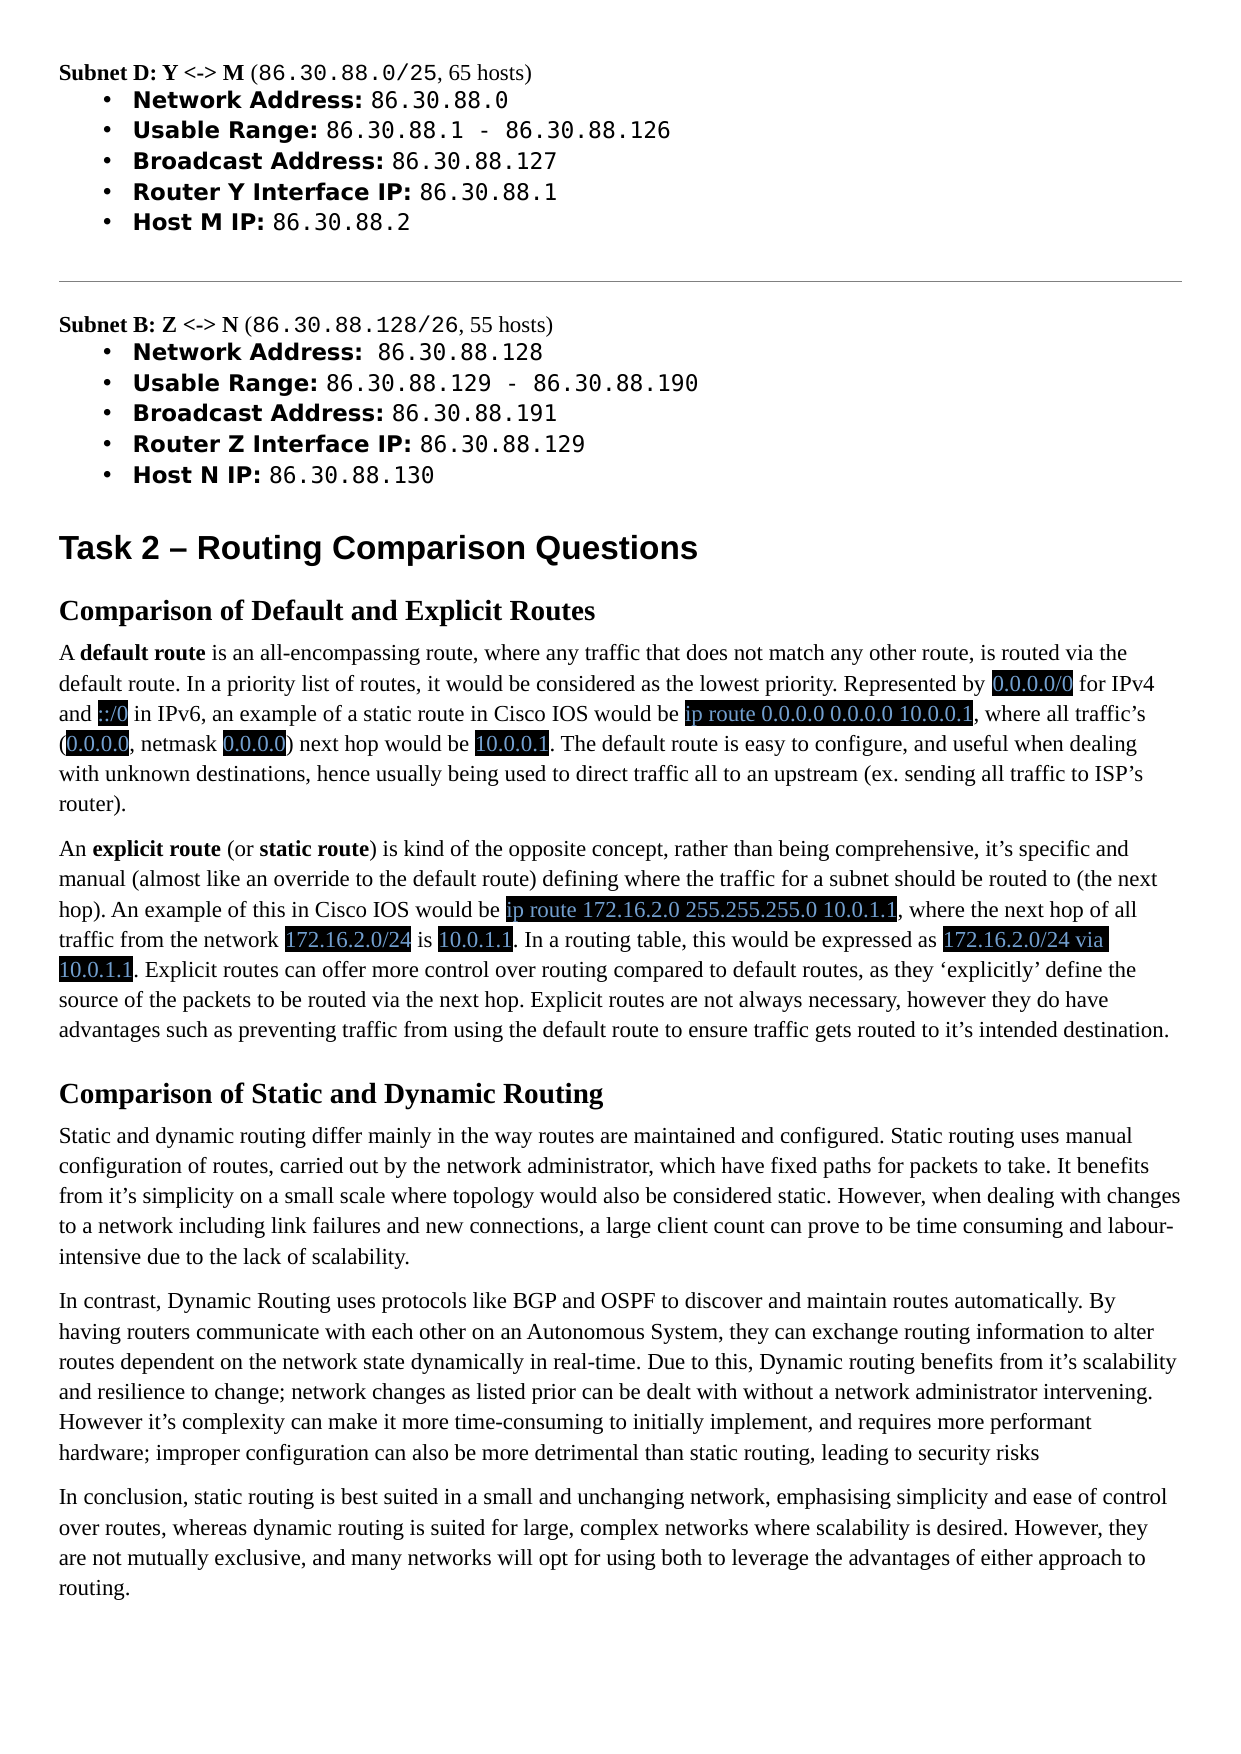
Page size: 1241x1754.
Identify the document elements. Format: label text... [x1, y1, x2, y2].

list Network Address: 86.30.88.128 [103, 339, 1182, 366]
text Static and dynamic routing differ mainly in the way routes are maintained and configured. Static routing uses manual configuration of routes, carried out by the network administrator, which have fixed paths for packets to take. It benefits from it’s simplicity on a small scale where topology would also be considered static. However, when dealing with changes to a network including link failures and new connections, a large client count can prove to be time consuming and labour-intensive due to the lack of scalability. [58, 1122, 1182, 1269]
text A default route is an all-encompassing route, where any traffic that does not match any other route, is routed via the default route. In a priority list of routes, it would be considered as the lowest priority. Represented by 0.0.0.0/0 for IPv4 and ::/0 in IPv6, an example of a static route in Cisco IOS would be ip route 0.0.0.0 0.0.0.0 10.0.0.1, where all traffic’s (0.0.0.0, netmask 0.0.0.0) next hop would be 10.0.0.1. The default route is easy to configure, and useful when dealing with unknown destinations, hence usually being used to direct traffic all to an upstream (ex. sending all traffic to ISP’s router). [58, 639, 1182, 817]
text Subnet D: Y <-> M (86.30.88.0/25, 65 hosts) [58, 58, 1182, 87]
list Host N IP: 86.30.88.130 [103, 462, 1182, 488]
list Host M IP: 86.30.88.2 [103, 209, 1182, 236]
subtitle Comparison of Default and Explicit Routes [58, 593, 1182, 627]
list Router Z Interface IP: 86.30.88.129 [103, 431, 1182, 458]
subtitle Comparison of Static and Dynamic Routing [58, 1076, 1182, 1109]
list Usable Range: 86.30.88.1 - 86.30.88.126 [103, 117, 1182, 144]
list Network Address: 86.30.88.0 [103, 87, 1182, 113]
list Broadcast Address: 86.30.88.127 [103, 148, 1182, 175]
list Usable Range: 86.30.88.129 - 86.30.88.190 [103, 370, 1182, 397]
text In conclusion, static routing is best suited in a small and unchanging network, emphasising simplicity and ease of control over routes, whereas dynamic routing is suited for large, complex networks where scalability is desired. However, they are not mutually exclusive, and many networks will opt for using both to leverage the advantages of either approach to routing. [58, 1483, 1182, 1600]
text In contrast, Dynamic Routing uses protocols like BGP and OSPF to discover and maintain routes automatically. By having routers communicate with each other on an Autonomous System, they can exchange routing information to alter routes dependent on the network state dynamically in real-time. Due to this, Dynamic routing benefits from it’s scalability and resilience to change; network changes as listed prior can be dealt with without a network administrator intervening. However it’s complexity can make it more time-consuming to initially implement, and requires more performant hardware; improper configuration can also be more detrimental than static routing, leading to security risks [58, 1287, 1182, 1465]
text An explicit route (or static route) is kind of the opposite concept, rather than being comprehensive, it’s specific and manual (almost like an override to the default route) defining where the traffic for a subnet should be routed to (the next hop). An example of this in Cisco IOS would be ip route 172.16.2.0 255.255.255.0 10.0.1.1, where the next hop of all traffic from the network 172.16.2.0/24 is 10.0.1.1. In a routing table, this would be expressed as 172.16.2.0/24 via 10.0.1.1. Explicit routes can offer more control over routing compared to default routes, as they ‘explicitly’ define the source of the packets to be routed via the next hop. Explicit routes are not always necessary, however they do have advantages such as preventing traffic from using the default route to ensure traffic gets routed to it’s intended destination. [58, 835, 1182, 1043]
list Router Y Interface IP: 86.30.88.1 [103, 179, 1182, 205]
text Subnet B: Z <-> N (86.30.88.128/26, 55 hosts) [58, 311, 1182, 339]
list Broadcast Address: 86.30.88.191 [103, 401, 1182, 427]
subtitle Task 2 – Routing Comparison Questions [58, 528, 1182, 566]
